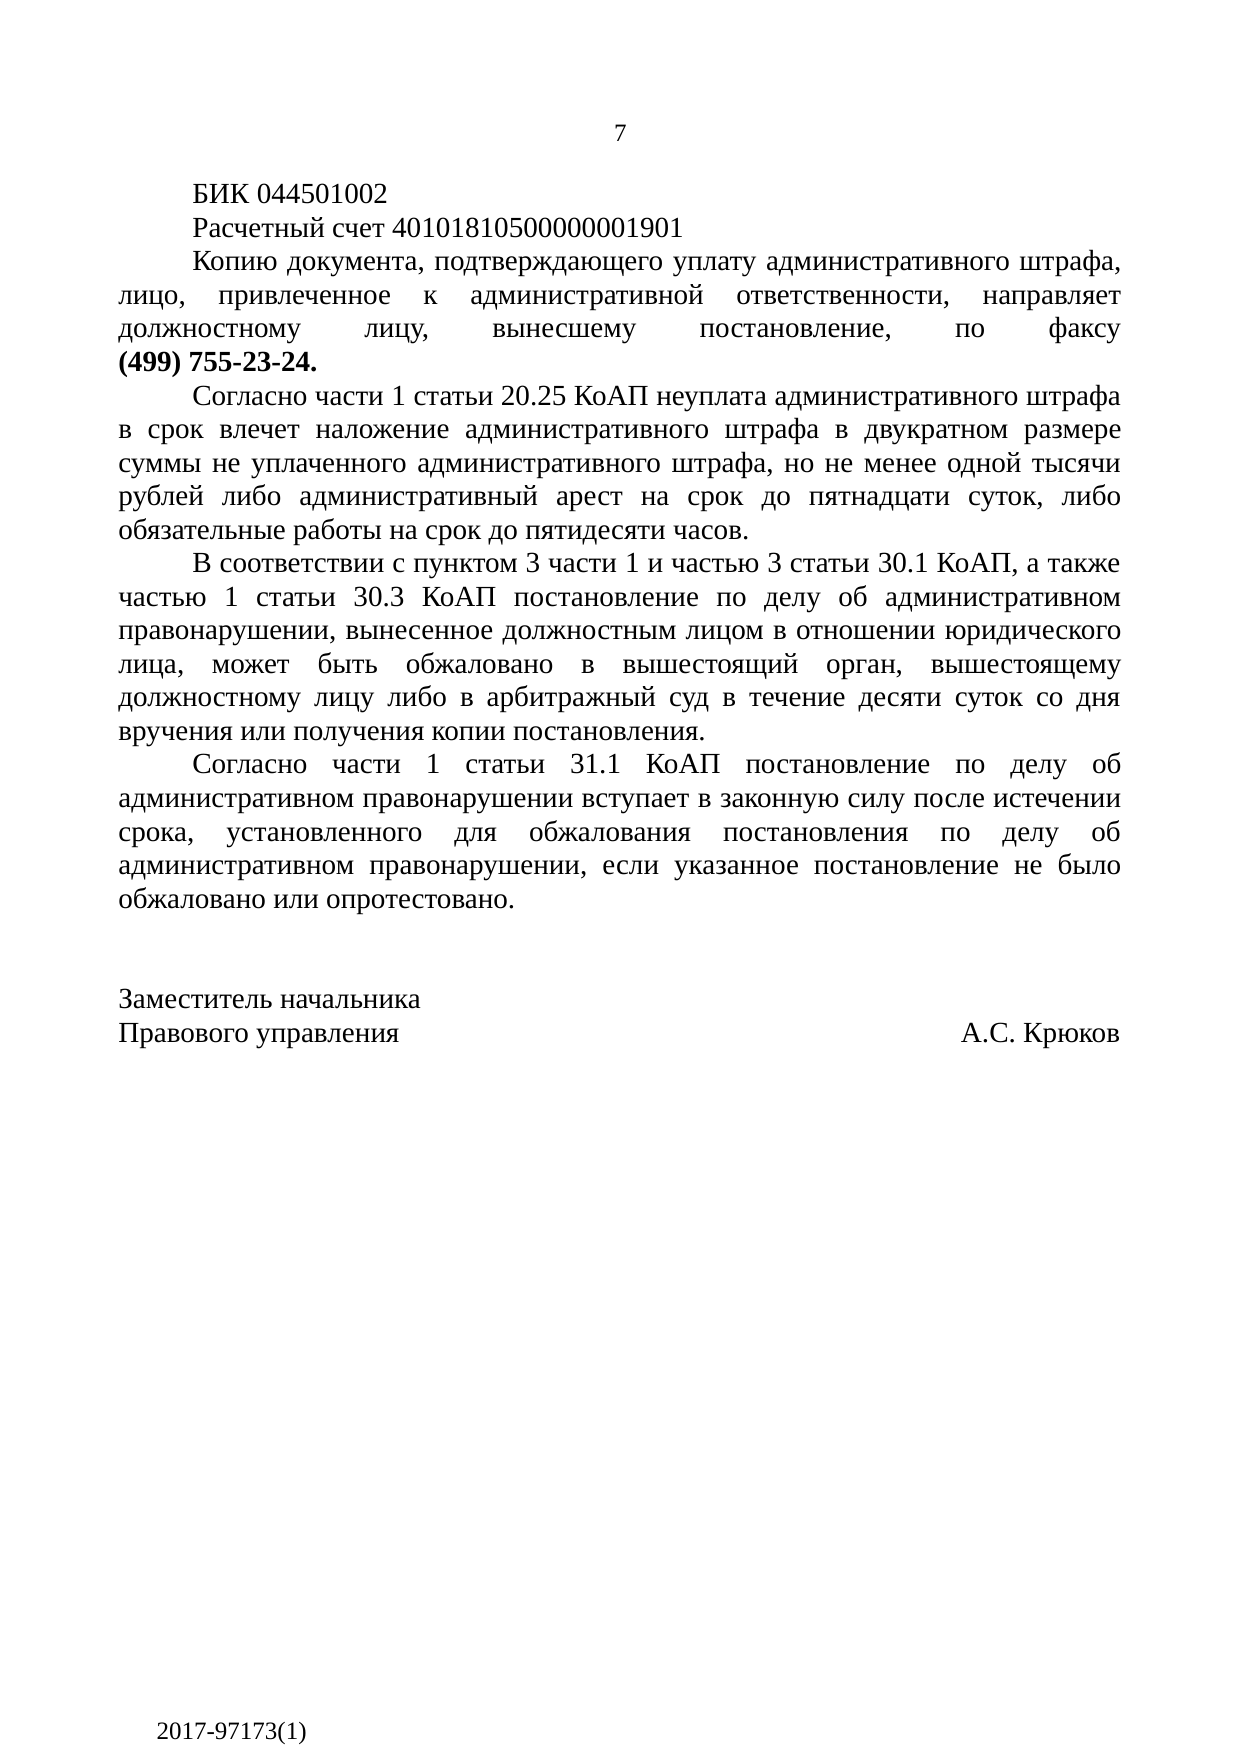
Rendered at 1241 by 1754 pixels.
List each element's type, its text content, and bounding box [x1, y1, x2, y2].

text Копию документа, подтверждающего уплату административного штрафа, лицо, привлеченное к административной ответственности, направляет должностному лицу, вынесшему постановление, по факсу (499) 755-23-24. [118, 243, 1122, 378]
text Расчетный счет 40101810500000001901 [118, 210, 1122, 243]
text Согласно части 1 статьи 20.25 КоАП неуплата административного штрафа в срок влечет наложение административного штрафа в двукратном размере суммы не уплаченного административного штрафа, но не менее одной тысячи рублей либо административный арест на срок до пятнадцати суток, либо обязательные работы на срок до пятидесяти часов. [118, 378, 1122, 545]
text БИК 044501002 [118, 176, 1122, 210]
text Согласно части 1 статьи 31.1 КоАП постановление по делу об административном правонарушении вступает в законную силу после истечении срока, установленного для обжалования постановления по делу об административном правонарушении, если указанное постановление не было обжаловано или опротестовано. [118, 747, 1122, 914]
text Заместитель начальника [118, 981, 1122, 1015]
text Правового управления А.С. Крюков [118, 1015, 1122, 1048]
text В соответствии с пунктом 3 части 1 и частью 3 статьи 30.1 КоАП, а также частью 1 статьи 30.3 КоАП постановление по делу об административном правонарушении, вынесенное должностным лицом в отношении юридического лица, может быть обжаловано в вышестоящий орган, вышестоящему должностному лицу либо в арбитражный суд в течение десяти суток со дня вручения или получения копии постановления. [118, 545, 1122, 747]
